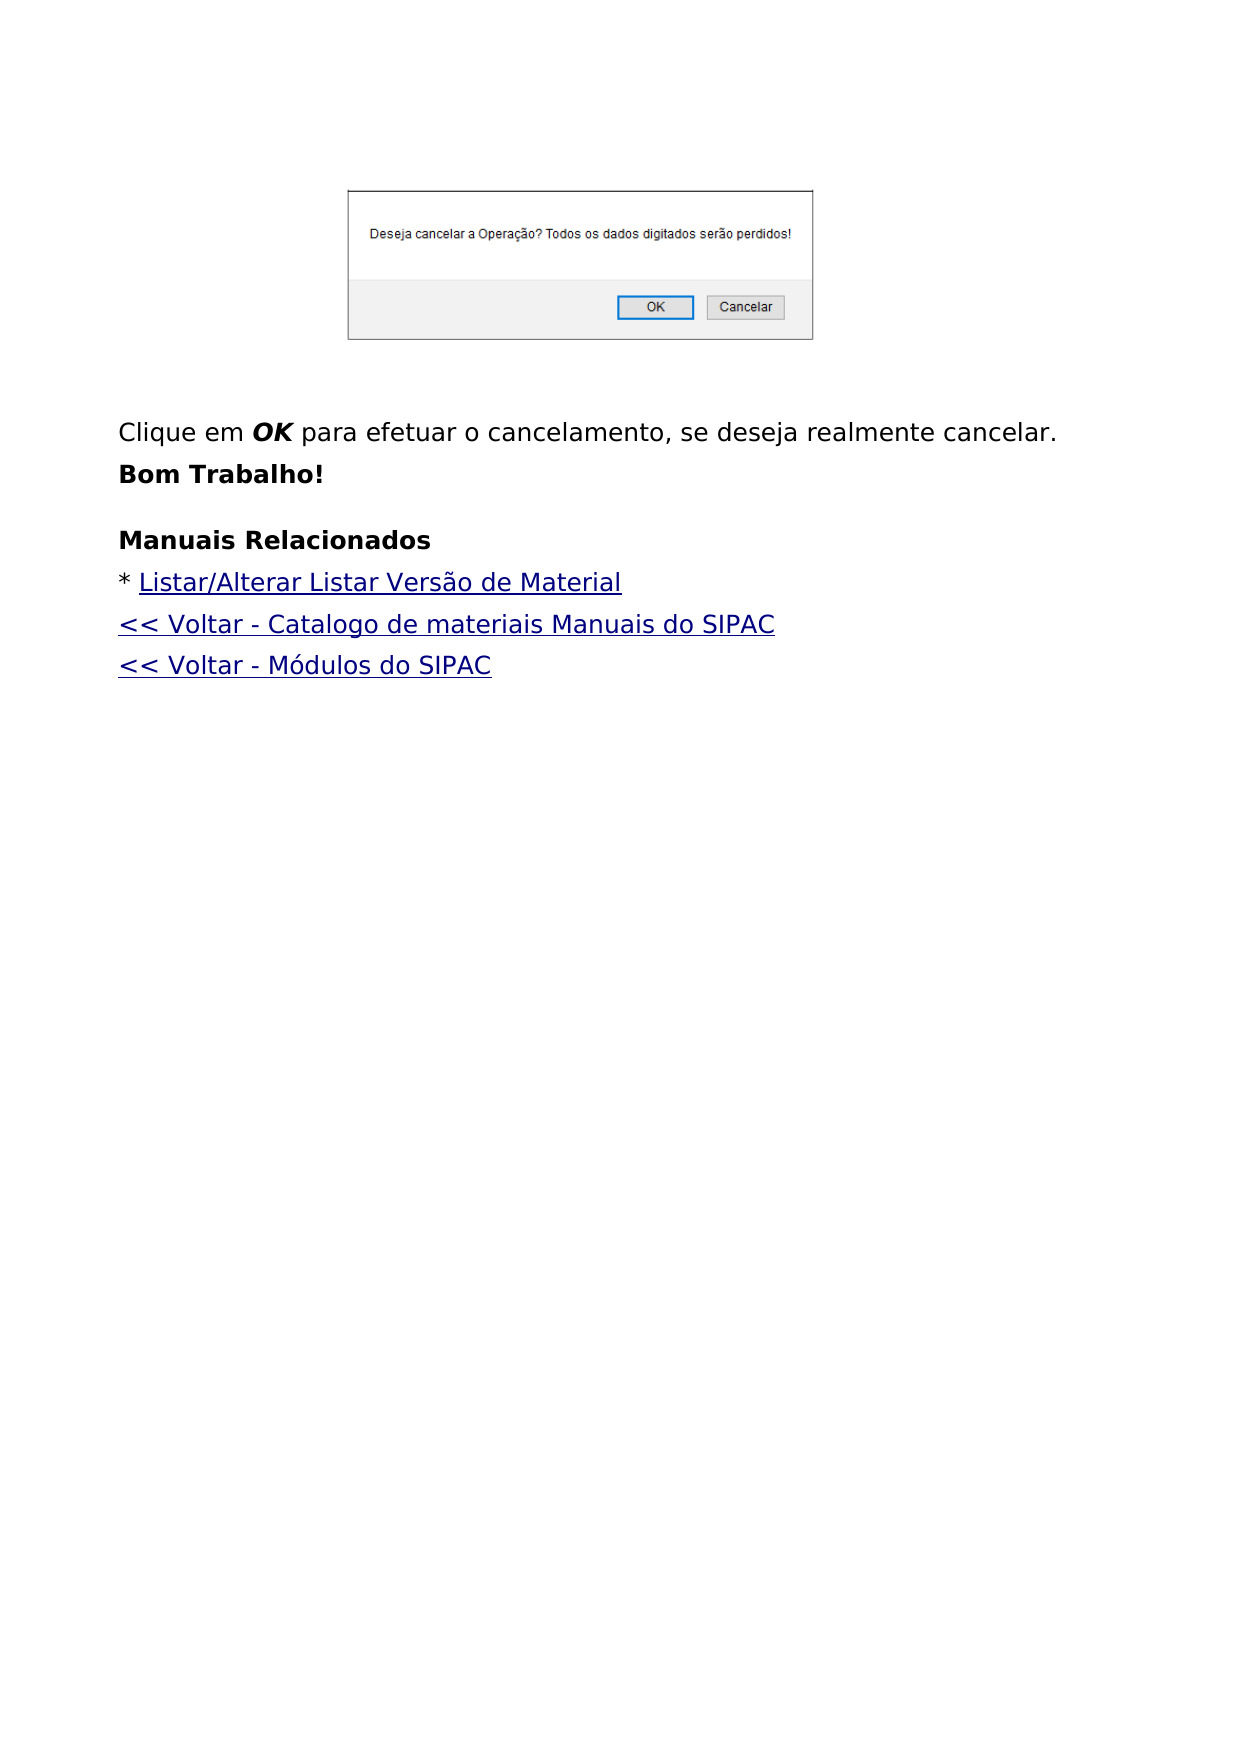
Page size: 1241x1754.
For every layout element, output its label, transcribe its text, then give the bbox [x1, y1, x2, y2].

text Bom Trabalho! [118, 460, 1122, 489]
text [118, 118, 1122, 147]
text Clique em OK para efetuar o cancelamento, se deseja realmente cancelar. [118, 418, 1122, 447]
text << Voltar - Módulos do SIPAC [118, 652, 1122, 681]
subtitle Manuais Relacionados [118, 527, 1122, 556]
text << Voltar - Catalogo de materiais Manuais do SIPAC [118, 610, 1122, 639]
text * Listar/Alterar Listar Versão de Material [118, 568, 1122, 597]
picture [118, 159, 1123, 377]
